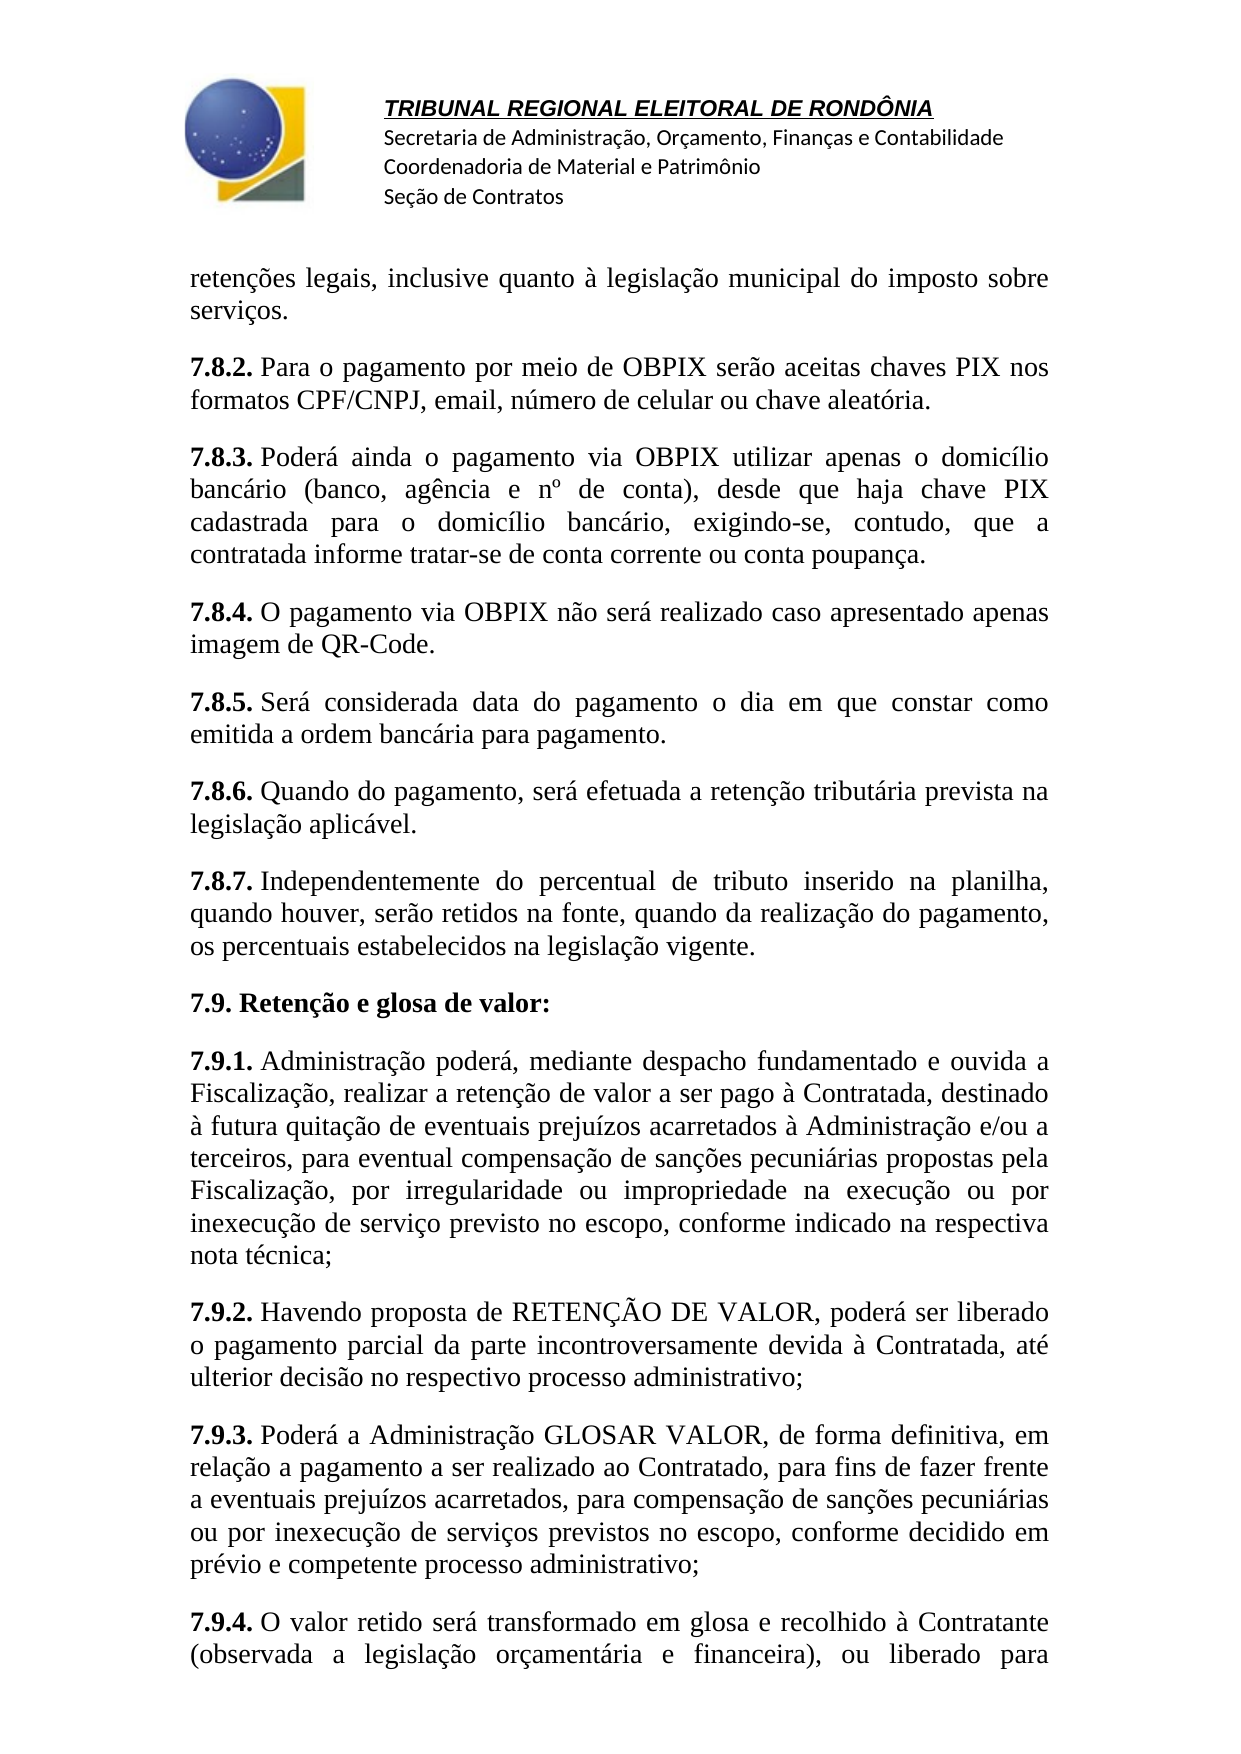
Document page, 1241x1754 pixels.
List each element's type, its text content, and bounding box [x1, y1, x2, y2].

text retenções legais, inclusive quanto à legislação municipal do imposto sobre serviços. [190, 261, 1051, 325]
text 7.8.2. Para o pagamento por meio de OBPIX serão aceitas chaves PIX nos formatos CPF/CNPJ, email, número de celular ou chave aleatória. [190, 350, 1051, 415]
text 7.9.3. Poderá a Administração GLOSAR VALOR, de forma definitiva, em relação a pagamento a ser realizado ao Contratado, para fins de fazer frente a eventuais prejuízos acarretados, para compensação de sanções pecuniárias ou por inexecução de serviços previstos no escopo, conforme decidido em prévio e competente processo administrativo; [190, 1418, 1051, 1580]
text 7.8.6. Quando do pagamento, será efetuada a retenção tributária prevista na legislação aplicável. [190, 774, 1051, 839]
text 7.9.2. Havendo proposta de RETENÇÃO DE VALOR, poderá ser liberado o pagamento parcial da parte incontroversamente devida à Contratada, até ulterior decisão no respectivo processo administrativo; [190, 1296, 1051, 1393]
text 7.8.3. Poderá ainda o pagamento via OBPIX utilizar apenas o domicílio bancário (banco, agência e nº de conta), desde que haja chave PIX cadastrada para o domicílio bancário, exigindo-se, contudo, que a contratada informe tratar-se de conta corrente ou conta poupança. [190, 440, 1051, 570]
text 7.9. Retenção e glosa de valor: [190, 986, 1051, 1019]
text 7.9.4. O valor retido será transformado em glosa e recolhido à Contratante (observada a legislação orçamentária e financeira), ou liberado para [190, 1605, 1051, 1669]
text 7.8.7. Independentemente do percentual de tributo inserido na planilha, quando houver, serão retidos na fonte, quando da realização do pagamento, os percentuais estabelecidos na legislação vigente. [190, 864, 1051, 961]
text 7.8.5. Será considerada data do pagamento o dia em que constar como emitida a ordem bancária para pagamento. [190, 684, 1051, 749]
text 7.8.4. O pagamento via OBPIX não será realizado caso apresentado apenas imagem de QR-Code. [190, 595, 1051, 659]
text 7.9.1. Administração poderá, mediante despacho fundamentado e ouvida a Fiscalização, realizar a retenção de valor a ser pago à Contratada, destinado à futura quitação de eventuais prejuízos acarretados à Administração e/ou a terceiros, para eventual compensação de sanções pecuniárias propostas pela Fiscalização, por irregularidade ou impropriedade na execução ou por inexecução de serviço previsto no escopo, conforme indicado na respectiva nota técnica; [190, 1044, 1051, 1271]
